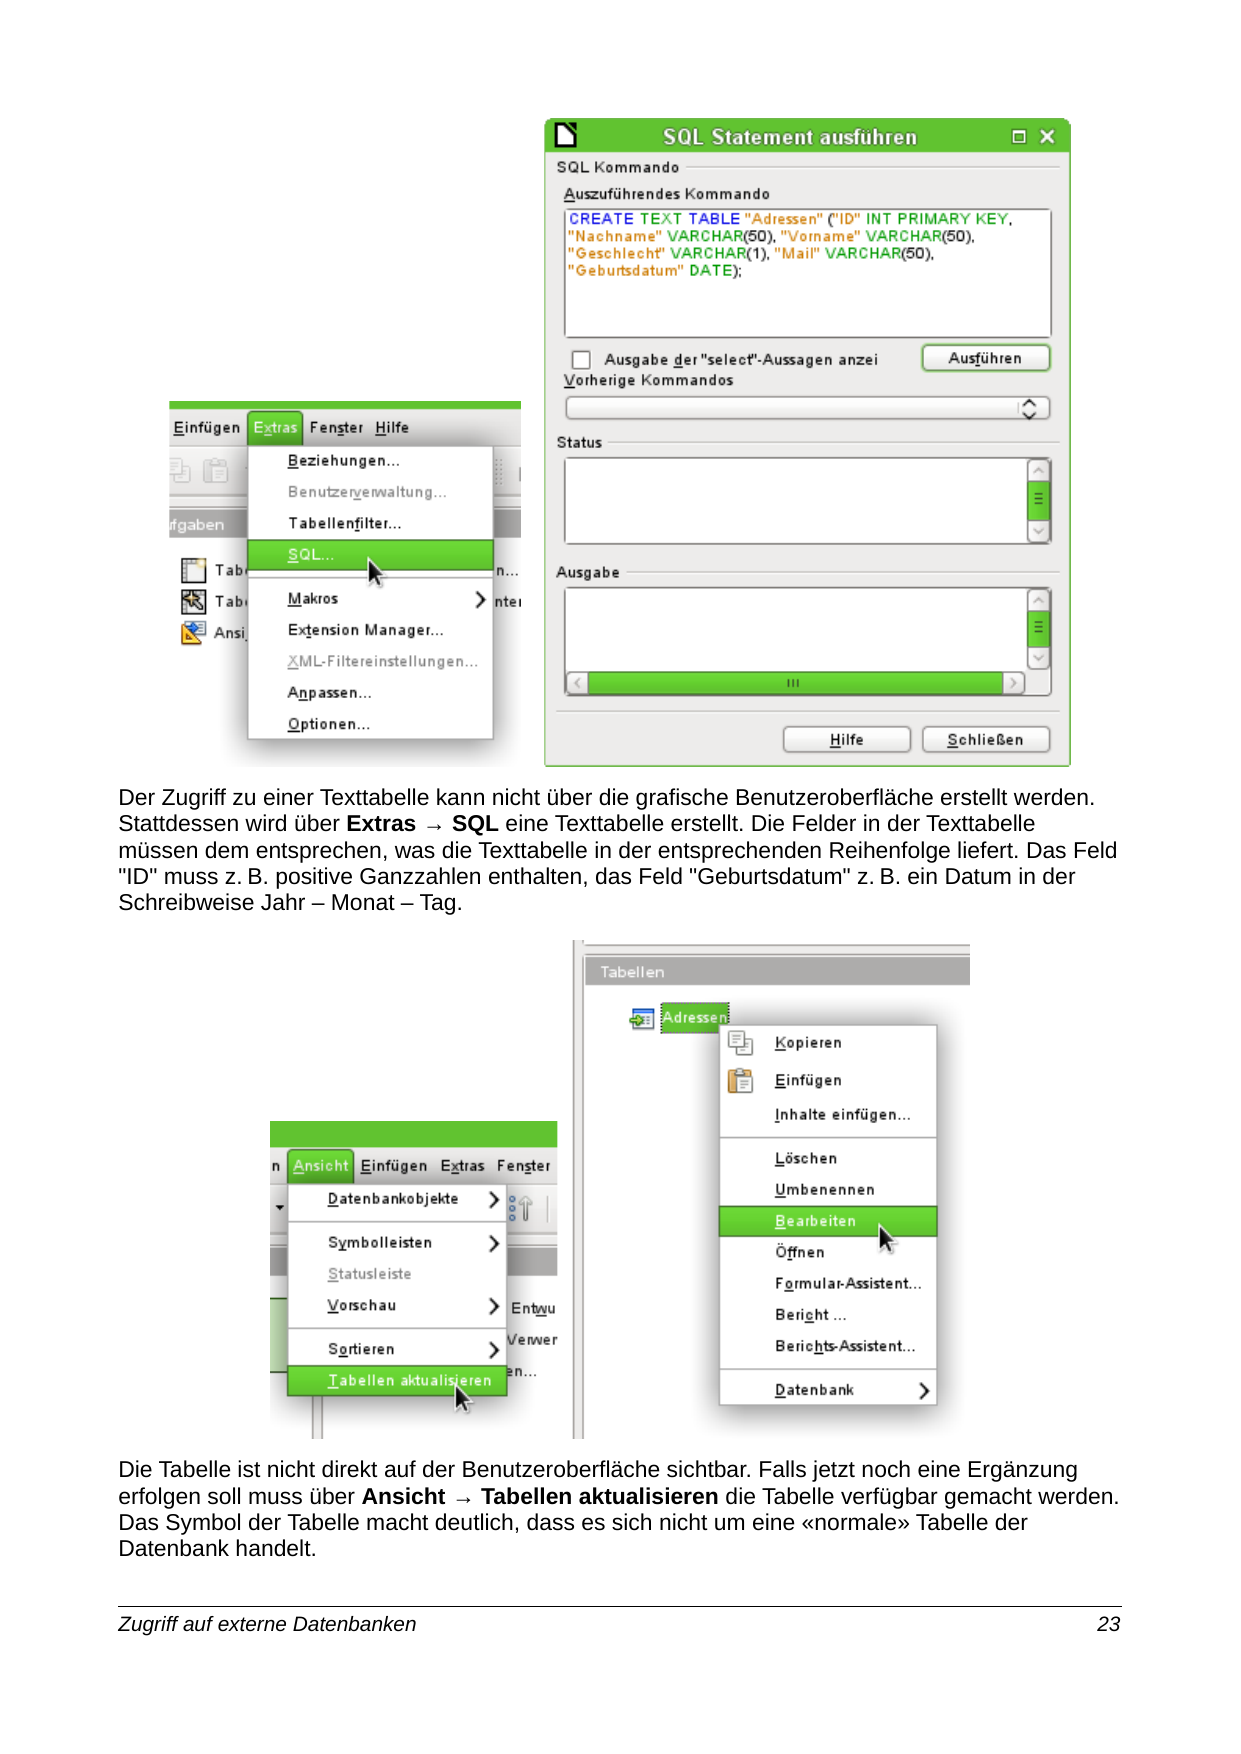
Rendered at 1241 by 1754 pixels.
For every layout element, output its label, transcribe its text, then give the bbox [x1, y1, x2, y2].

picture [270, 1121, 558, 1439]
picture [544, 118, 1071, 767]
picture [570, 940, 970, 1439]
picture [169, 401, 521, 767]
text Die Tabelle ist nicht direkt auf der Benutzeroberfläche sichtbar. Falls jetzt noch eine Ergänzung erfolgen soll muss über Ansicht → Tabellen aktualisieren die Tabelle verfügbar gemacht werden. Das Symbol der Tabelle macht deutlich, dass es sich nicht um eine «normale» Tabelle der Datenbank handelt. [118, 1456, 1122, 1562]
text Der Zugriff zu einer Texttabelle kann nicht über die grafische Benutzeroberfläche erstellt werden. Stattdessen wird über Extras → SQL eine Texttabelle erstellt. Die Felder in der Texttabelle müssen dem entsprechen, was die Texttabelle in der entsprechenden Reihenfolge liefert. Das Feld "ID" muss z. B. positive Ganzzahlen enthalten, das Feld "Geburtsdatum" z. B. ein Datum in der Schreibweise Jahr – Monat – Tag. [118, 784, 1122, 916]
